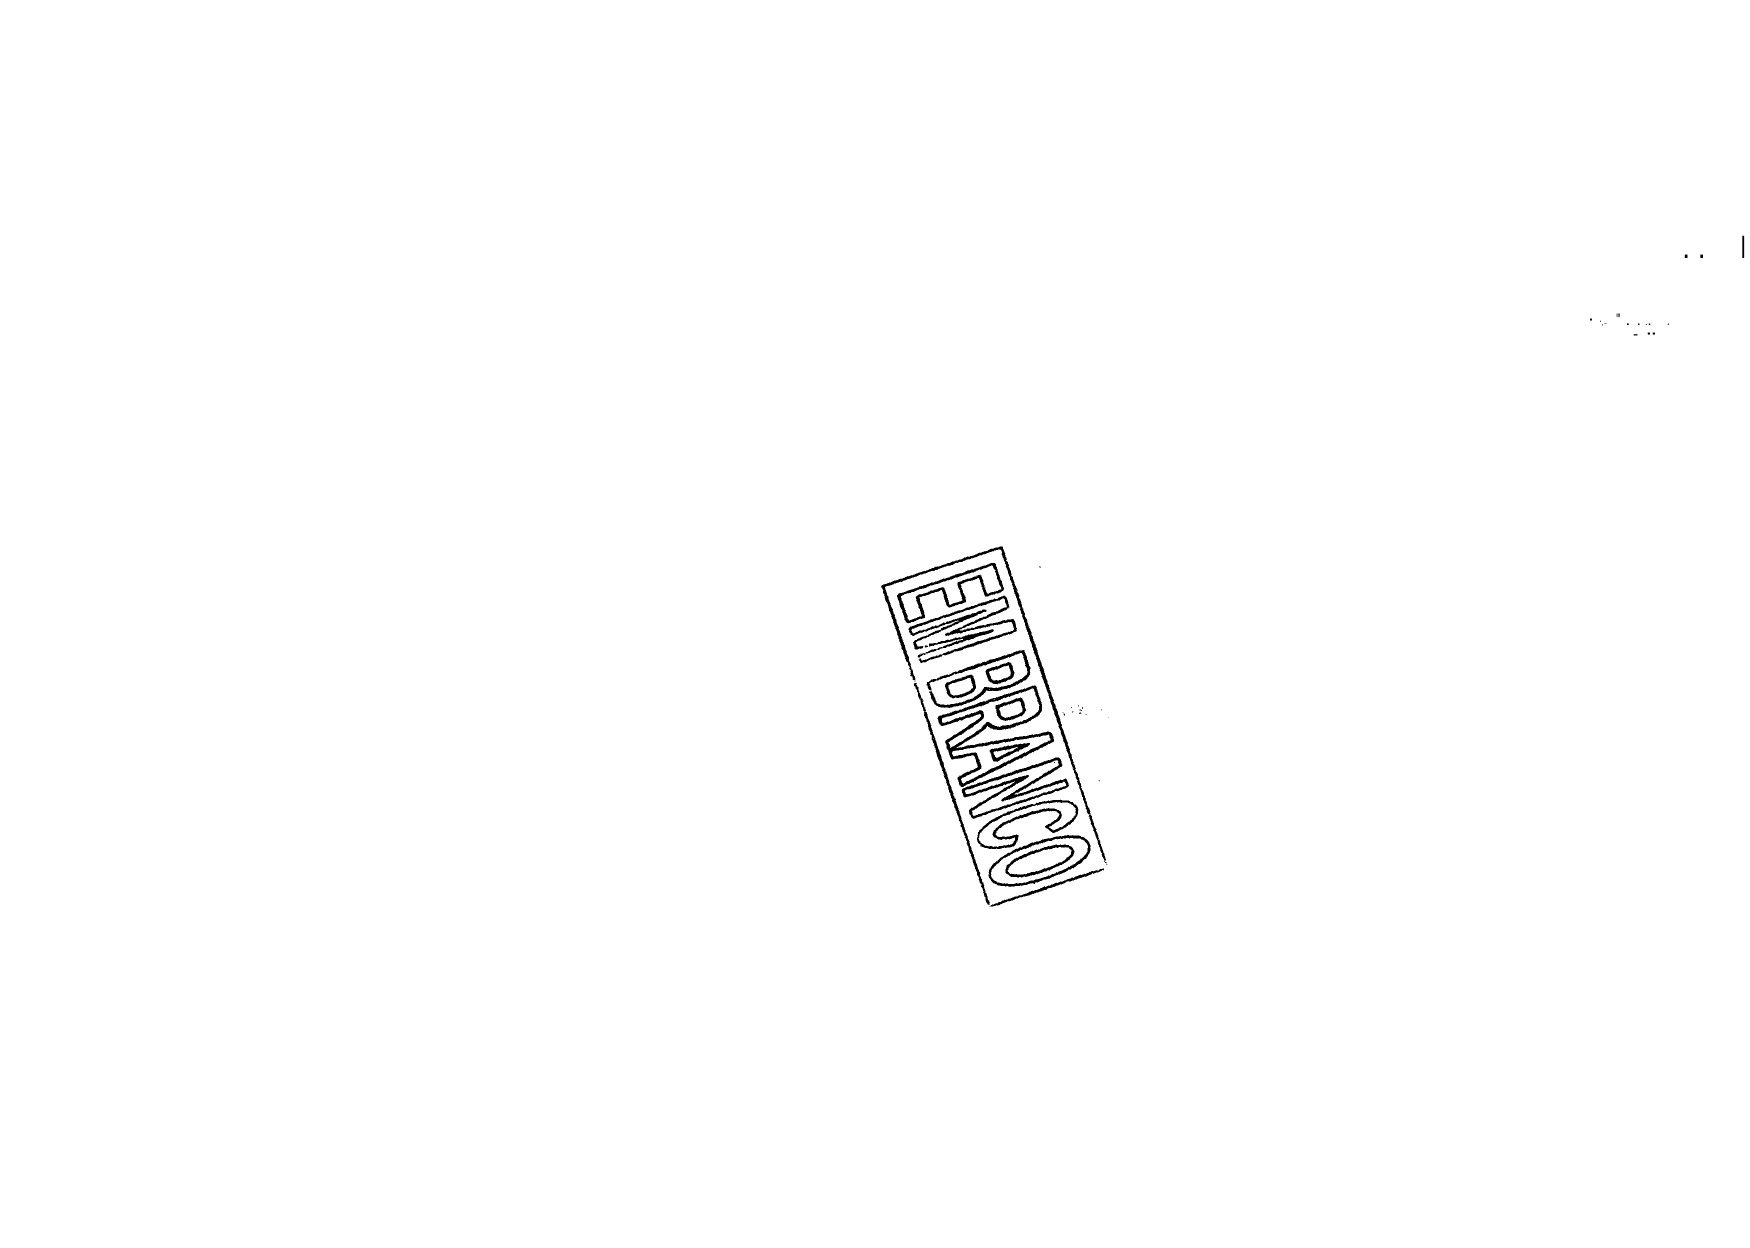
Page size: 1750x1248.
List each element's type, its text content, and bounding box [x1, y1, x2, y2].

text ' ',- '" . . .. . [252, 310, 1669, 328]
text . . I [252, 228, 1746, 264]
picture [880, 541, 1109, 912]
text - '' [252, 328, 1656, 342]
